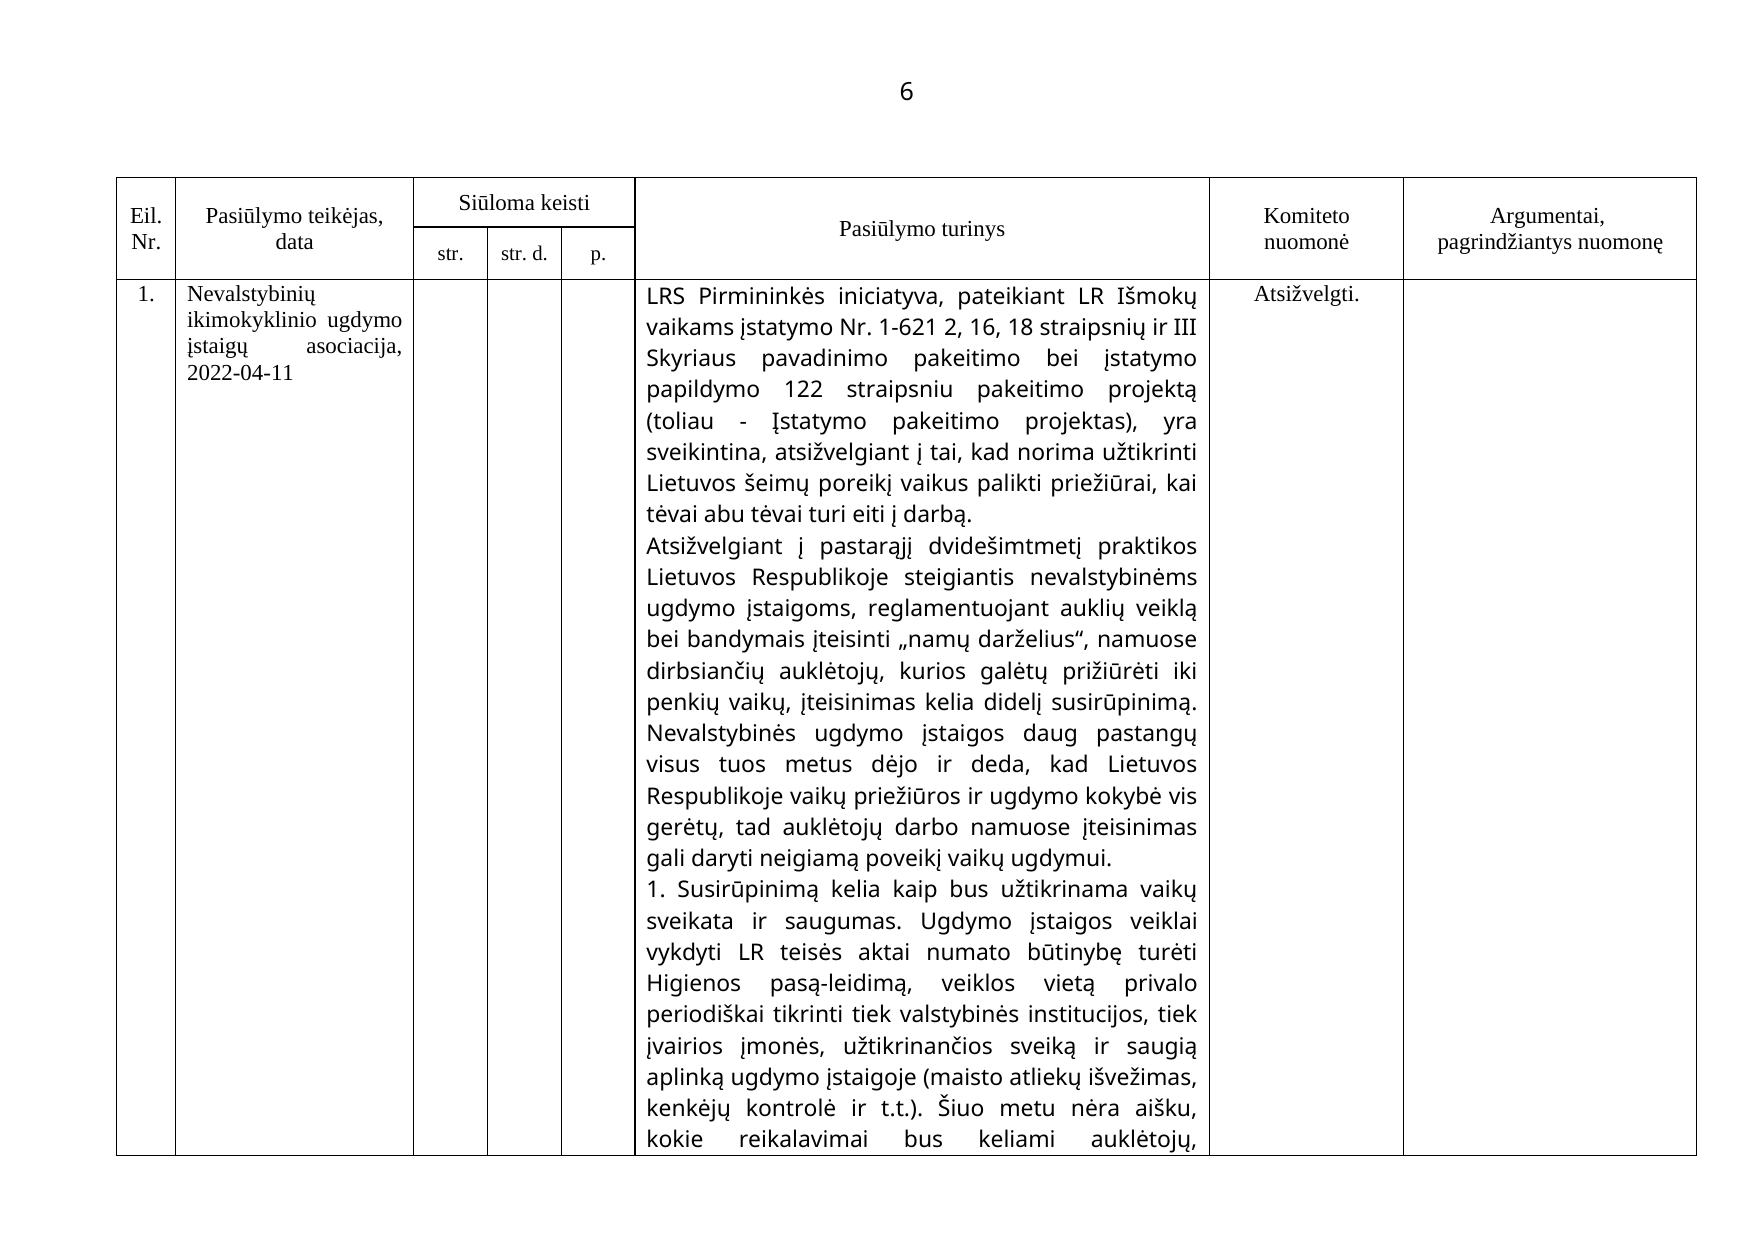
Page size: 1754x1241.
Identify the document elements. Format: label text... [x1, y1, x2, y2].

table_cell [414, 280, 487, 1155]
table_cell LRS Pirmininkės iniciatyva, pateikiant LR Išmokų vaikams įstatymo Nr. 1-621 2, 16, 18 straipsnių ir III Skyriaus pavadinimo pakeitimo bei įstatymo papildymo 122 straipsniu pakeitimo projektą (toliau - Įstatymo pakeitimo projektas), yra sveikintina, atsižvelgiant į tai, kad norima užtikrinti Lietuvos šeimų poreikį vaikus palikti priežiūrai, kai tėvai abu tėvai turi eiti į darbą. Atsižvelgiant į pastarąjį dvidešimtmetį praktikos Lietuvos Respublikoje steigiantis nevalstybinėms ugdymo įstaigoms, reglamentuojant auklių veiklą bei bandymais įteisinti „namų darželius“, namuose dirbsiančių auklėtojų, kurios galėtų prižiūrėti iki penkių vaikų, įteisinimas kelia didelį susirūpinimą. Nevalstybinės ugdymo įstaigos daug pastangų visus tuos metus dėjo ir deda, kad Lietuvos Respublikoje vaikų priežiūros ir ugdymo kokybė vis gerėtų, tad auklėtojų darbo namuose įteisinimas gali daryti neigiamą poveikį vaikų ugdymui. 1. Susirūpinimą kelia kaip bus užtikrinama vaikų sveikata ir saugumas. Ugdymo įstaigos veiklai vykdyti LR teisės aktai numato būtinybę turėti Higienos pasą-leidimą, veiklos vietą privalo periodiškai tikrinti tiek valstybinės institucijos, tiek įvairios įmonės, užtikrinančios sveiką ir saugią aplinką ugdymo įstaigoje (maisto atliekų išvežimas, kenkėjų kontrolė ir t.t.). Šiuo metu nėra aišku, kokie reikalavimai bus keliami auklėtojų, [636, 280, 1209, 1155]
table_header Pasiūlymo turinys [636, 178, 1209, 279]
table_header Argumentai, pagrindžiantys nuomonę [1404, 178, 1696, 279]
table_cell str. d. [488, 228, 561, 279]
table_cell 1. [117, 280, 175, 1155]
table_header Komiteto nuomonė [1210, 178, 1403, 279]
table_header Eil. Nr. [117, 178, 175, 279]
table_header Siūloma keisti [414, 178, 634, 226]
table_cell Nevalstybinių ikimokyklinio ugdymo įstaigų asociacija, 2022-04-11 [176, 280, 413, 1155]
table_cell Atsižvelgti. [1210, 280, 1403, 1155]
table_cell [1404, 280, 1696, 1155]
table_header Pasiūlymo teikėjas, data [176, 178, 413, 279]
table_cell str. [414, 228, 487, 279]
table_cell p. [562, 228, 634, 279]
table_cell [488, 280, 561, 1155]
table_cell [562, 280, 634, 1155]
